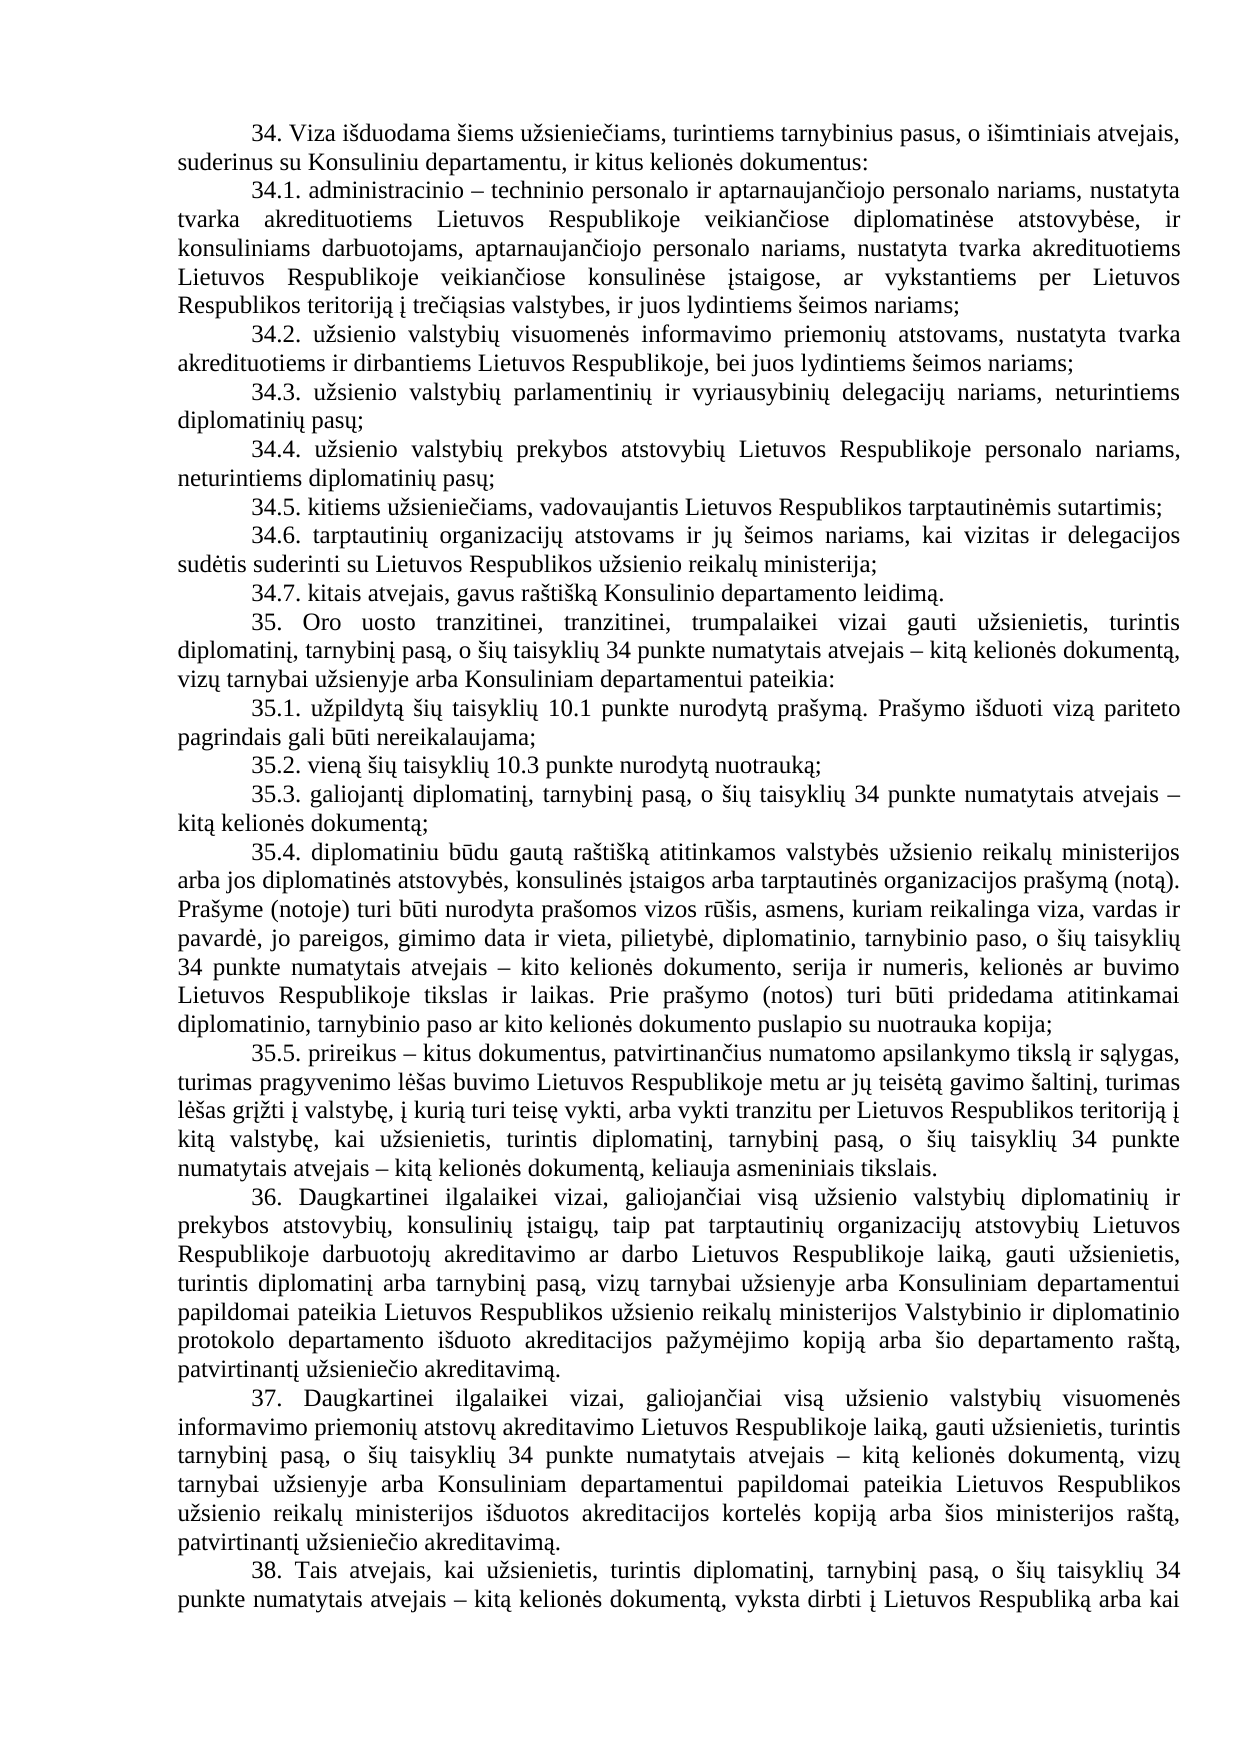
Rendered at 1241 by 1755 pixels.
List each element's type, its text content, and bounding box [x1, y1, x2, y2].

text 34.7. kitais atvejais, gavus raštišką Konsulinio departamento leidimą. [177, 578, 1181, 607]
text 34.1. administracinio – techninio personalo ir aptarnaujančiojo personalo nariams, nustatyta tvarka akredituotiems Lietuvos Respublikoje veikiančiose diplomatinėse atstovybėse, ir konsuliniams darbuotojams, aptarnaujančiojo personalo nariams, nustatyta tvarka akredituotiems Lietuvos Respublikoje veikiančiose konsulinėse įstaigose, ar vykstantiems per Lietuvos Respublikos teritoriją į trečiąsias valstybes, ir juos lydintiems šeimos nariams; [177, 176, 1181, 319]
text 34.6. tarptautinių organizacijų atstovams ir jų šeimos nariams, kai vizitas ir delegacijos sudėtis suderinti su Lietuvos Respublikos užsienio reikalų ministerija; [177, 521, 1181, 578]
text 34. Viza išduodama šiems užsieniečiams, turintiems tarnybinius pasus, o išimtiniais atvejais, suderinus su Konsuliniu departamentu, ir kitus kelionės dokumentus: [177, 118, 1181, 176]
text 34.3. užsienio valstybių parlamentinių ir vyriausybinių delegacijų nariams, neturintiems diplomatinių pasų; [177, 377, 1181, 434]
text 35.3. galiojantį diplomatinį, tarnybinį pasą, o šių taisyklių 34 punkte numatytais atvejais – kitą kelionės dokumentą; [177, 779, 1181, 837]
text 37. Daugkartinei ilgalaikei vizai, galiojančiai visą užsienio valstybių visuomenės informavimo priemonių atstovų akreditavimo Lietuvos Respublikoje laiką, gauti užsienietis, turintis tarnybinį pasą, o šių taisyklių 34 punkte numatytais atvejais – kitą kelionės dokumentą, vizų tarnybai užsienyje arba Konsuliniam departamentui papildomai pateikia Lietuvos Respublikos užsienio reikalų ministerijos išduotos akreditacijos kortelės kopiją arba šios ministerijos raštą, patvirtinantį užsieniečio akreditavimą. [177, 1383, 1181, 1556]
text 34.4. užsienio valstybių prekybos atstovybių Lietuvos Respublikoje personalo nariams, neturintiems diplomatinių pasų; [177, 434, 1181, 492]
text 34.2. užsienio valstybių visuomenės informavimo priemonių atstovams, nustatyta tvarka akredituotiems ir dirbantiems Lietuvos Respublikoje, bei juos lydintiems šeimos nariams; [177, 319, 1181, 377]
text 35. Oro uosto tranzitinei, tranzitinei, trumpalaikei vizai gauti užsienietis, turintis diplomatinį, tarnybinį pasą, o šių taisyklių 34 punkte numatytais atvejais – kitą kelionės dokumentą, vizų tarnybai užsienyje arba Konsuliniam departamentui pateikia: [177, 607, 1181, 693]
text 38. Tais atvejais, kai užsienietis, turintis diplomatinį, tarnybinį pasą, o šių taisyklių 34 punkte numatytais atvejais – kitą kelionės dokumentą, vyksta dirbti į Lietuvos Respubliką arba kai [177, 1556, 1181, 1613]
text 36. Daugkartinei ilgalaikei vizai, galiojančiai visą užsienio valstybių diplomatinių ir prekybos atstovybių, konsulinių įstaigų, taip pat tarptautinių organizacijų atstovybių Lietuvos Respublikoje darbuotojų akreditavimo ar darbo Lietuvos Respublikoje laiką, gauti užsienietis, turintis diplomatinį arba tarnybinį pasą, vizų tarnybai užsienyje arba Konsuliniam departamentui papildomai pateikia Lietuvos Respublikos užsienio reikalų ministerijos Valstybinio ir diplomatinio protokolo departamento išduoto akreditacijos pažymėjimo kopiją arba šio departamento raštą, patvirtinantį užsieniečio akreditavimą. [177, 1182, 1181, 1383]
text 35.2. vieną šių taisyklių 10.3 punkte nurodytą nuotrauką; [177, 751, 1181, 779]
text 35.4. diplomatiniu būdu gautą raštišką atitinkamos valstybės užsienio reikalų ministerijos arba jos diplomatinės atstovybės, konsulinės įstaigos arba tarptautinės organizacijos prašymą (notą). Prašyme (notoje) turi būti nurodyta prašomos vizos rūšis, asmens, kuriam reikalinga viza, vardas ir pavardė, jo pareigos, gimimo data ir vieta, pilietybė, diplomatinio, tarnybinio paso, o šių taisyklių 34 punkte numatytais atvejais – kito kelionės dokumento, serija ir numeris, kelionės ar buvimo Lietuvos Respublikoje tikslas ir laikas. Prie prašymo (notos) turi būti pridedama atitinkamai diplomatinio, tarnybinio paso ar kito kelionės dokumento puslapio su nuotrauka kopija; [177, 837, 1181, 1038]
text 35.1. užpildytą šių taisyklių 10.1 punkte nurodytą prašymą. Prašymo išduoti vizą pariteto pagrindais gali būti nereikalaujama; [177, 693, 1181, 751]
text 34.5. kitiems užsieniečiams, vadovaujantis Lietuvos Respublikos tarptautinėmis sutartimis; [177, 492, 1181, 521]
text 35.5. prireikus – kitus dokumentus, patvirtinančius numatomo apsilankymo tikslą ir sąlygas, turimas pragyvenimo lėšas buvimo Lietuvos Respublikoje metu ar jų teisėtą gavimo šaltinį, turimas lėšas grįžti į valstybę, į kurią turi teisę vykti, arba vykti tranzitu per Lietuvos Respublikos teritoriją į kitą valstybę, kai užsienietis, turintis diplomatinį, tarnybinį pasą, o šių taisyklių 34 punkte numatytais atvejais – kitą kelionės dokumentą, keliauja asmeniniais tikslais. [177, 1038, 1181, 1182]
